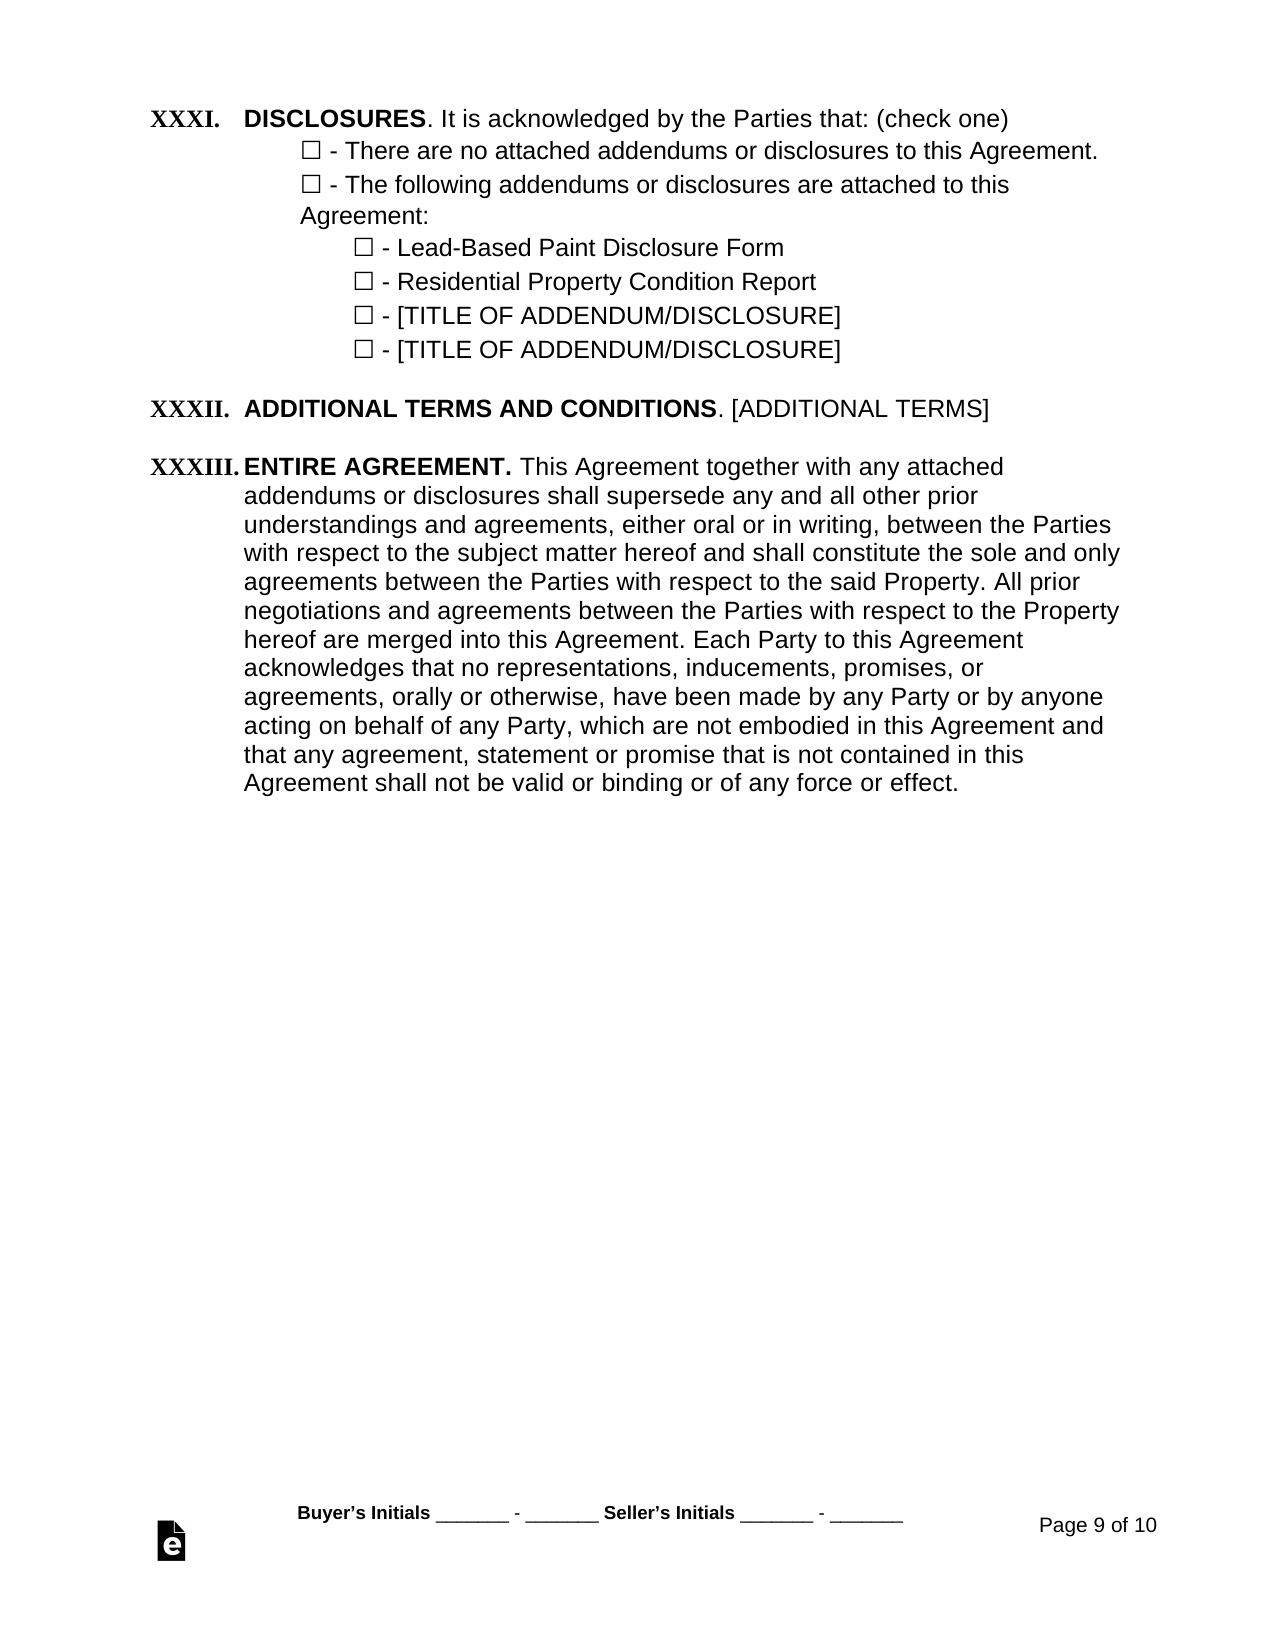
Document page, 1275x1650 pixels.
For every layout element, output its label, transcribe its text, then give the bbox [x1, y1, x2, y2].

list ENTIRE AGREEMENT. This Agreement together with any attached addendums or disclosures shall supersede any and all other prior understandings and agreements, either oral or in writing, between the Parties with respect to the subject matter hereof and shall constitute the sole and only agreements between the Parties with respect to the said Property. All prior negotiations and agreements between the Parties with respect to the Property hereof are merged into this Agreement. Each Party to this Agreement acknowledges that no representations, inducements, promises, or agreements, orally or otherwise, have been made by any Party or by anyone acting on behalf of any Party, which are not embodied in this Agreement and that any agreement, statement or promise that is not contained in this Agreement shall not be valid or binding or of any force or effect. [150, 452, 1125, 797]
text ☐ - The following addendums or disclosures are attached to this Agreement: [300, 167, 1125, 229]
list DISCLOSURES. It is acknowledged by the Parties that: (check one) [150, 104, 1125, 133]
text ☐ - Lead-Based Paint Disclosure Form [352, 229, 1125, 263]
text ☐ - There are no attached addendums or disclosures to this Agreement. [300, 133, 1125, 167]
text ☐ - Residential Property Condition Report [352, 263, 1125, 298]
text ☐ - [TITLE OF ADDENDUM/DISCLOSURE] [352, 298, 1125, 332]
list ADDITIONAL TERMS AND CONDITIONS. [ADDITIONAL TERMS] [150, 394, 1125, 423]
text ☐ - [TITLE OF ADDENDUM/DISCLOSURE] [352, 332, 1125, 366]
